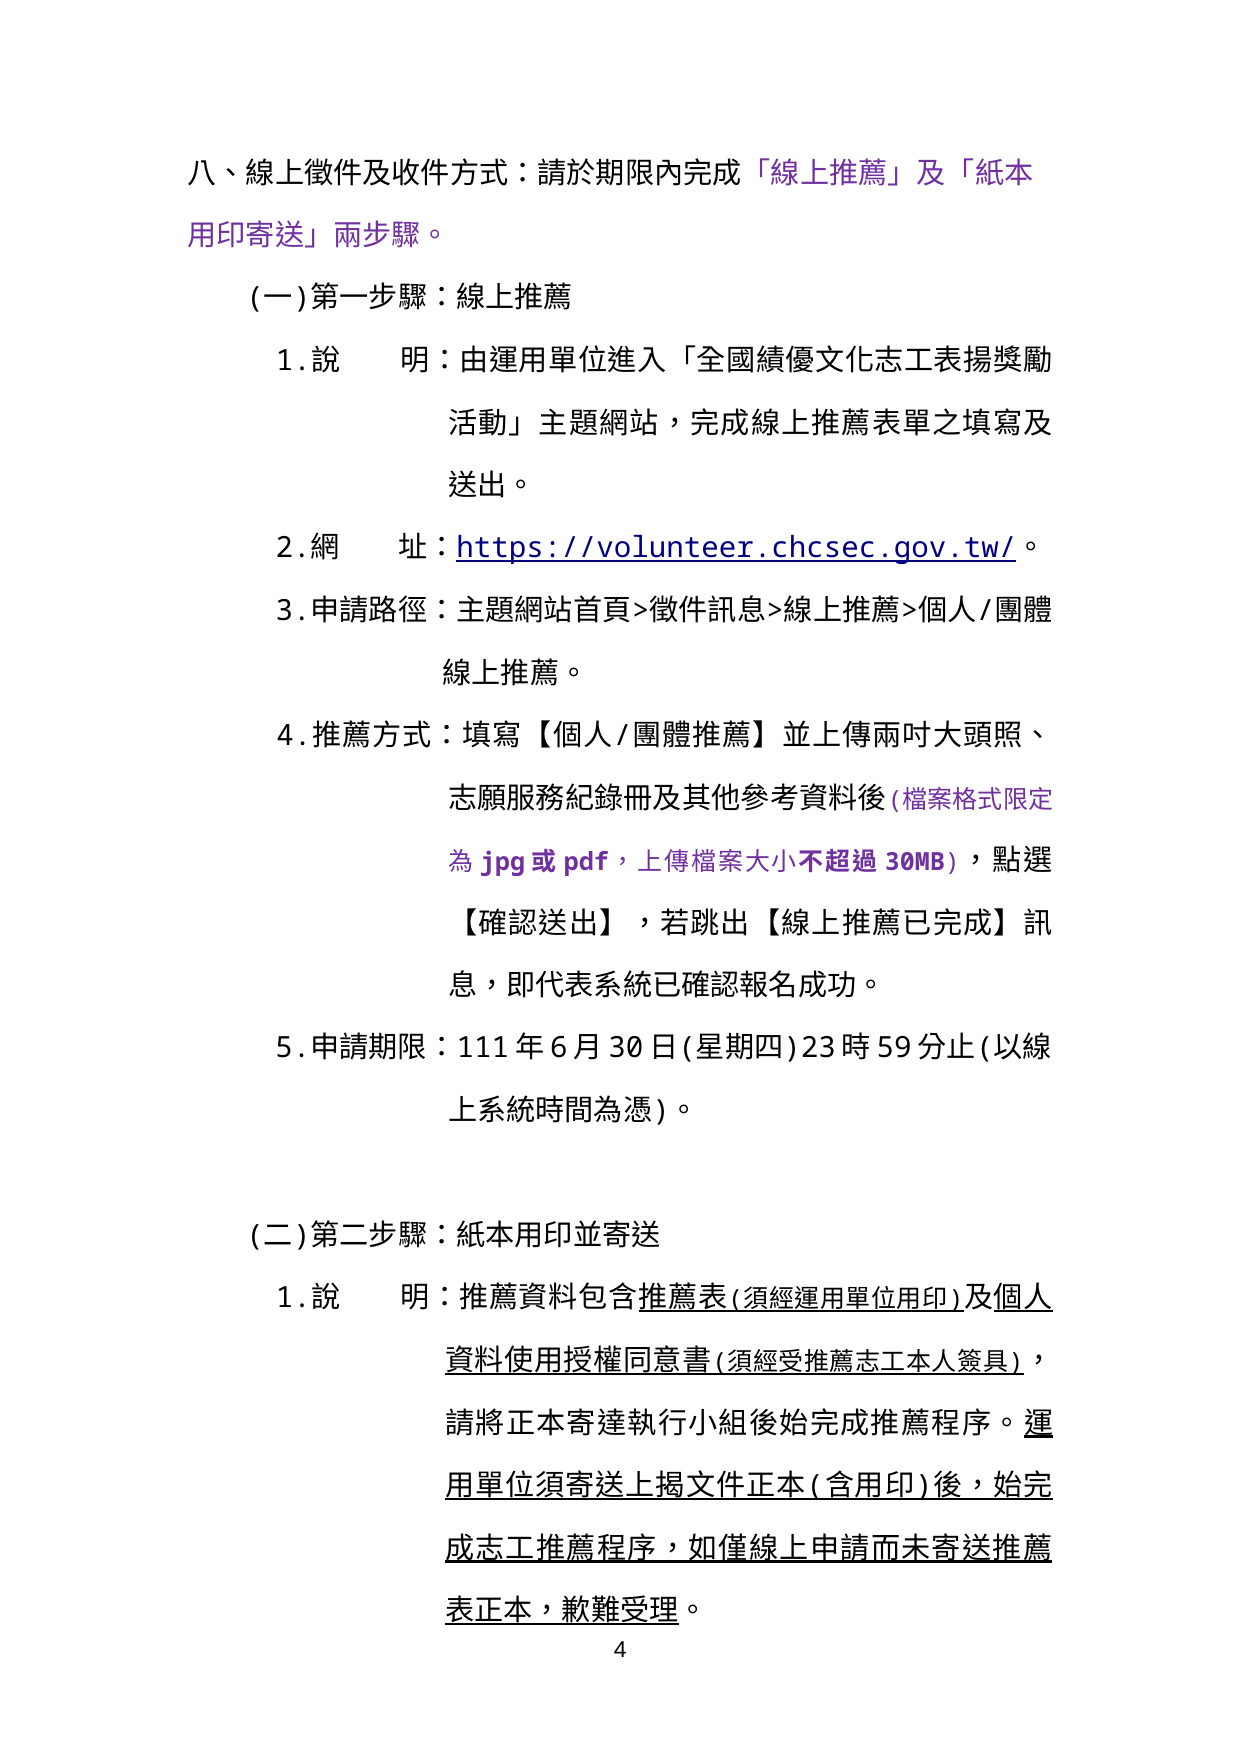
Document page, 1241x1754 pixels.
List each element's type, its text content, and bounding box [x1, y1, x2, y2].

text 1.說 明：由運用單位進入「全國績優文化志工表揚獎勵活動」主題網站，完成線上推薦表單之填寫及送出。 [246, 316, 1053, 504]
text 5.申請期限：111年6月30日(星期四)23時59分止(以線上系統時間為憑)。 [246, 1004, 1053, 1129]
text 1.說 明：推薦資料包含推薦表(須經運用單位用印)及個人資料使用授權同意書(須經受推薦志工本人簽具)，請將正本寄達執行小組後始完成推薦程序。運用單位須寄送上揭文件正本(含用印)後，始完成志工推薦程序，如僅線上申請而未寄送推薦表正本，歉難受理。 [246, 1254, 1053, 1629]
text (一)第一步驟：線上推薦 [246, 254, 1053, 316]
text (二)第二步驟：紙本用印並寄送 [246, 1191, 1053, 1254]
text 2.網 址：https://volunteer.chcsec.gov.tw/。 [246, 504, 1053, 566]
text 八、線上徵件及收件方式：請於期限內完成「線上推薦」及「紙本用印寄送」兩步驟。 [187, 129, 1053, 254]
text 3.申請路徑：主題網站首頁>徵件訊息>線上推薦>個人/團體線上推薦。 [246, 566, 1053, 691]
text 4.推薦方式：填寫【個人/團體推薦】並上傳兩吋大頭照、志願服務紀錄冊及其他參考資料後(檔案格式限定為jpg或pdf，上傳檔案大小不超過30MB)，點選【確認送出】，若跳出【線上推薦已完成】訊息，即代表系統已確認報名成功。 [246, 691, 1053, 1004]
